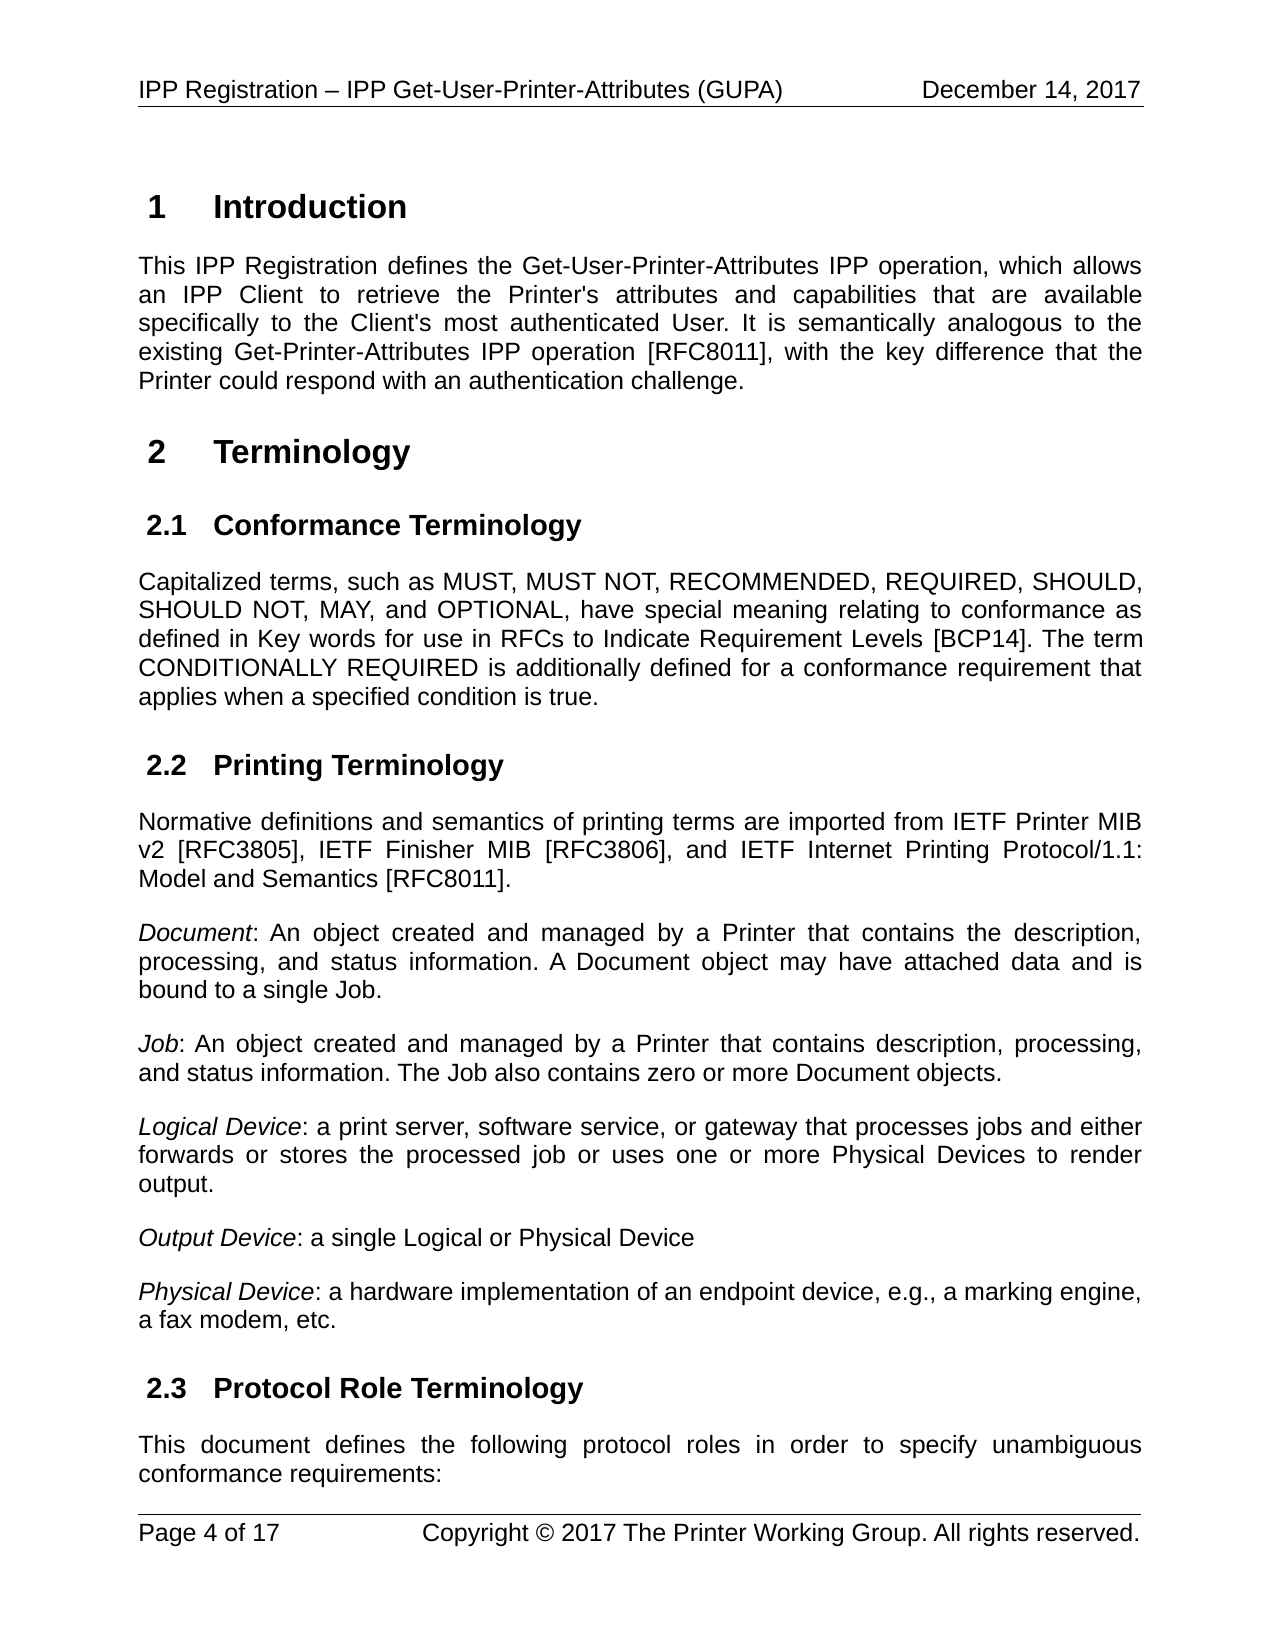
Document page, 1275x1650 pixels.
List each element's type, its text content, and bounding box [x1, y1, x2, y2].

text Logical Device: a print server, software service, or gateway that processes jobs and either forwards or stores the processed job or uses one or more Physical Devices to render output. [138, 1111, 1144, 1198]
text Job: An object created and managed by a Printer that contains description, processing, and status information. The Job also contains zero or more Document objects. [138, 1029, 1144, 1086]
text Output Device: a single Logical or Physical Device [138, 1223, 1144, 1251]
subtitle Printing Terminology [138, 748, 1144, 781]
text Document: An object created and managed by a Printer that contains the description, processing, and status information. A Document object may have attached data and is bound to a single Job. [138, 918, 1144, 1004]
subtitle Terminology [138, 432, 1144, 471]
subtitle Conformance Terminology [138, 508, 1144, 542]
text Physical Device: a hardware implementation of an endpoint device, e.g., a marking engine, a fax modem, etc. [138, 1276, 1144, 1334]
text This IPP Registration defines the Get-User-Printer-Attributes IPP operation, which allows an IPP Client to retrieve the Printer's attributes and capabilities that are available specifically to the Client's most authenticated User. It is semantically analogous to the existing Get-Printer-Attributes IPP operation [RFC8011], with the key difference that the Printer could respond with an authentication challenge. [138, 251, 1144, 395]
subtitle Protocol Role Terminology [138, 1371, 1144, 1405]
subtitle Introduction [138, 187, 1144, 226]
text Normative definitions and semantics of printing terms are imported from IETF Printer MIB v2 [RFC3805], IETF Finisher MIB [RFC3806], and IETF Internet Printing Protocol/1.1: Model and Semantics [RFC8011]. [138, 806, 1144, 893]
text This document defines the following protocol roles in order to specify unambiguous conformance requirements: [138, 1430, 1144, 1487]
text Capitalized terms, such as MUST, MUST NOT, RECOMMENDED, REQUIRED, SHOULD, SHOULD NOT, MAY, and OPTIONAL, have special meaning relating to conformance as defined in Key words for use in RFCs to Indicate Requirement Levels [BCP14]. The term CONDITIONALLY REQUIRED is additionally defined for a conformance requirement that applies when a specified condition is true. [138, 567, 1144, 710]
